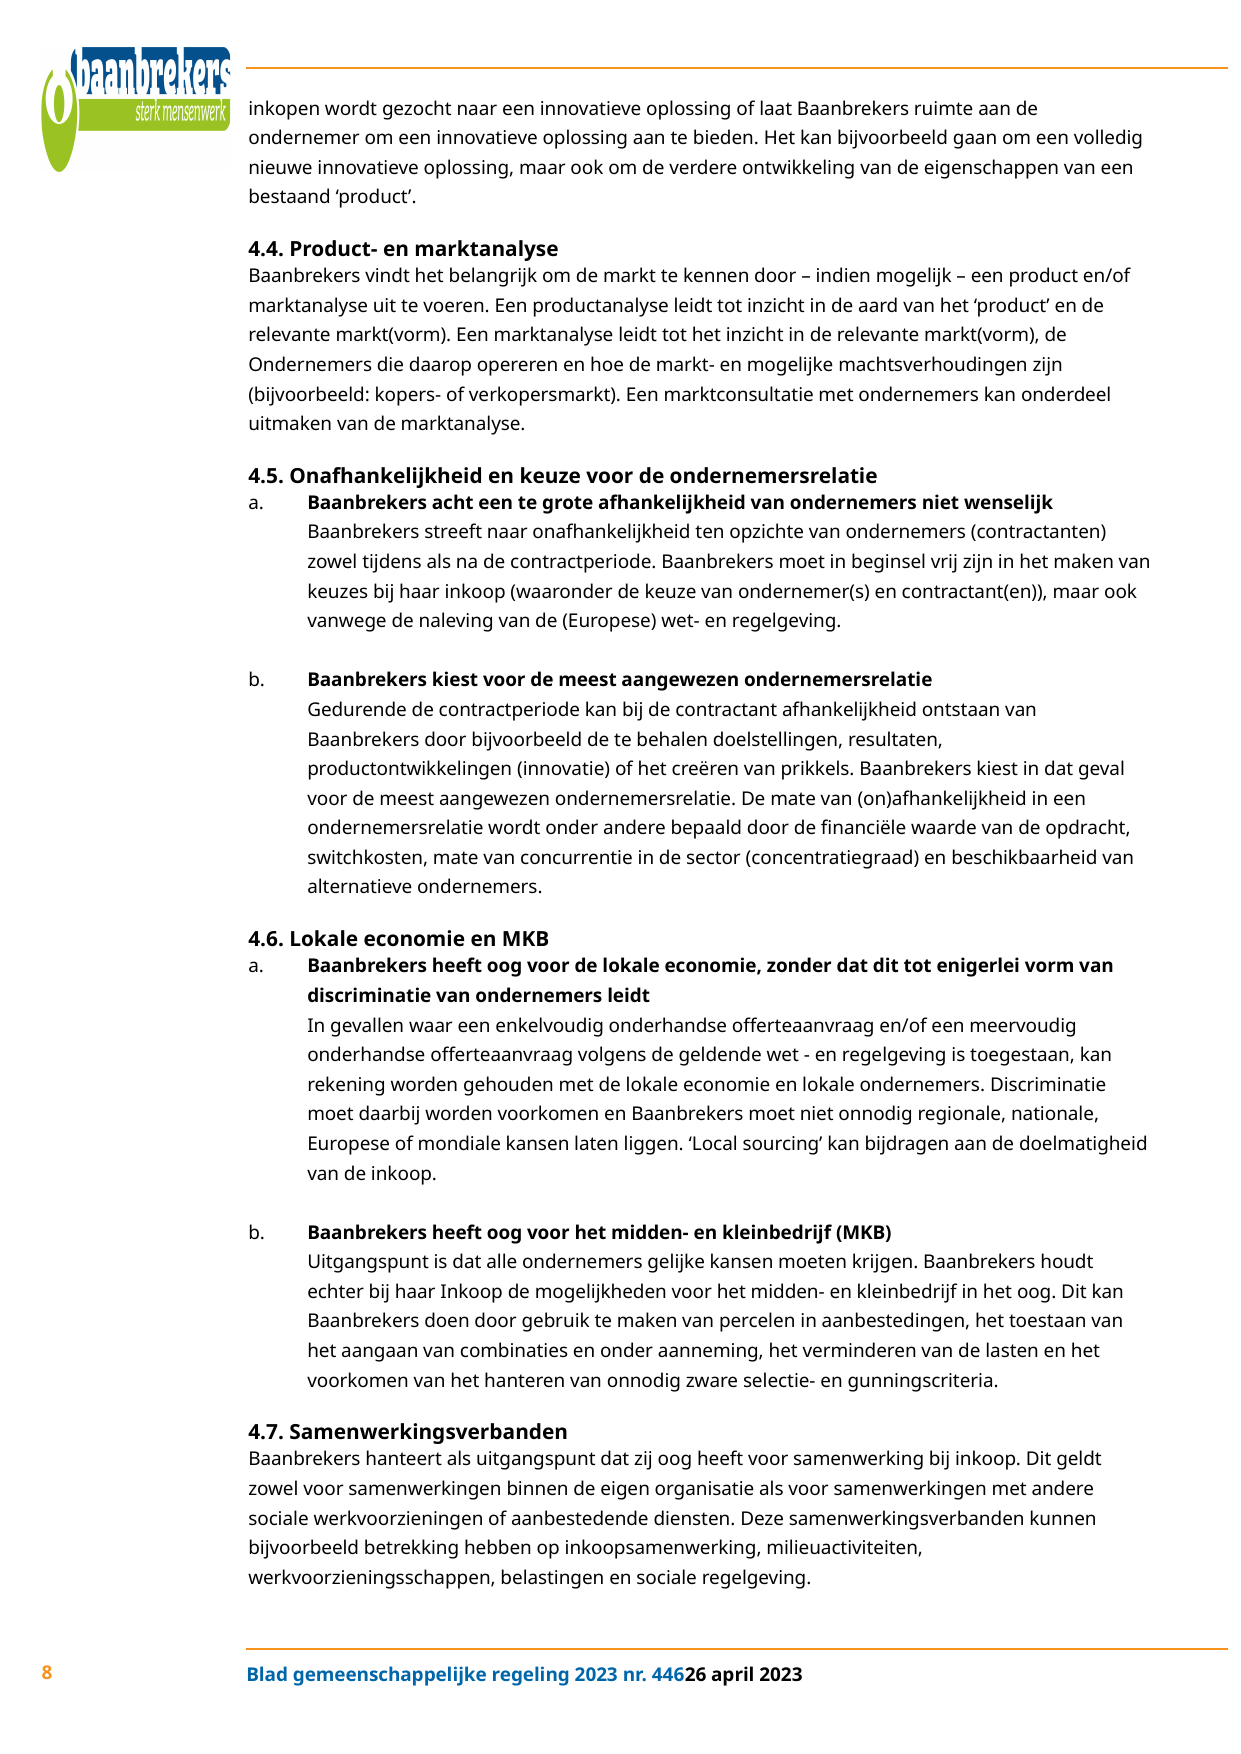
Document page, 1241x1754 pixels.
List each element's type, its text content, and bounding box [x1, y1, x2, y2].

text inkopen wordt gezocht naar een innovatieve oplossing of laat Baanbrekers ruimte aan de ondernemer om een innovatieve oplossing aan te bieden. Het kan bijvoorbeeld gaan om een volledig nieuwe innovatieve oplossing, maar ook om de verdere ontwikkeling van de eigenschappen van een bestaand ‘product’. [248, 95, 1152, 209]
text Baanbrekers hanteert als uitgangspunt dat zij oog heeft voor samenwerking bij inkoop. Dit geldt zowel voor samenwerkingen binnen de eigen organisatie als voor samenwerkingen met andere sociale werkvoorzieningen of aanbestedende diensten. Deze samenwerkingsverbanden kunnen bijvoorbeeld betrekking hebben op inkoopsamenwerking, milieuactiviteiten, werkvoorzieningsschappen, belastingen en sociale regelgeving. [248, 1446, 1152, 1590]
list Baanbrekers heeft oog voor het midden- en kleinbedrijf (MKB) [248, 1219, 1152, 1244]
list Gedurende de contractperiode kan bij de contractant afhankelijkheid ontstaan van Baanbrekers door bijvoorbeeld de te behalen doelstellingen, resultaten, productontwikkelingen (innovatie) of het creëren van prikkels. Baanbrekers kiest in dat geval voor de meest aangewezen ondernemersrelatie. De mate van (on)afhankelijkheid in een ondernemersrelatie wordt onder andere bepaald door de financiële waarde van de opdracht, switchkosten, mate van concurrentie in de sector (concentratiegraad) en beschikbaarheid van alternatieve ondernemers. [248, 696, 1152, 899]
list Baanbrekers streeft naar onafhankelijkheid ten opzichte van ondernemers (contractanten) zowel tijdens als na de contractperiode. Baanbrekers moet in beginsel vrij zijn in het maken van keuzes bij haar inkoop (waaronder de keuze van ondernemer(s) en contractant(en)), maar ook vanwege de naleving van de (Europese) wet- en regelgeving. [248, 519, 1152, 633]
list Baanbrekers kiest voor de meest aangewezen ondernemersrelatie [248, 667, 1152, 692]
picture [41, 47, 231, 172]
text 4.5. Onafhankelijkheid en keuze voor de ondernemersrelatie [248, 461, 1152, 489]
list In gevallen waar een enkelvoudig onderhandse offerteaanvraag en/of een meervoudig onderhandse offerteaanvraag volgens de geldende wet - en regelgeving is toegestaan, kan rekening worden gehouden met de lokale economie en lokale ondernemers. Discriminatie moet daarbij worden voorkomen en Baanbrekers moet niet onnodig regionale, nationale, Europese of mondiale kansen laten liggen. ‘Local sourcing’ kan bijdragen aan de doelmatigheid van de inkoop. [248, 1012, 1152, 1185]
text 4.4. Product- en marktanalyse [248, 234, 1152, 262]
list Uitgangspunt is dat alle ondernemers gelijke kansen moeten krijgen. Baanbrekers houdt echter bij haar Inkoop de mogelijkheden voor het midden- en kleinbedrijf in het oog. Dit kan Baanbrekers doen door gebruik te maken van percelen in aanbestedingen, het toestaan van het aangaan van combinaties en onder aanneming, het verminderen van de lasten en het voorkomen van het hanteren van onnodig zware selectie- en gunningscriteria. [248, 1248, 1152, 1392]
list Baanbrekers heeft oog voor de lokale economie, zonder dat dit tot enigerlei vorm van discriminatie van ondernemers leidt [248, 953, 1152, 1008]
text 4.7. Samenwerkingsverbanden [248, 1417, 1152, 1446]
list Baanbrekers acht een te grote afhankelijkheid van ondernemers niet wenselijk [248, 489, 1152, 515]
text 4.6. Lokale economie en MKB [248, 924, 1152, 953]
text Baanbrekers vindt het belangrijk om de markt te kennen door – indien mogelijk – een product en/of marktanalyse uit te voeren. Een productanalyse leidt tot inzicht in de aard van het ‘product’ en de relevante markt(vorm). Een marktanalyse leidt tot het inzicht in de relevante markt(vorm), de Ondernemers die daarop opereren en hoe de markt- en mogelijke machtsverhoudingen zijn (bijvoorbeeld: kopers- of verkopersmarkt). Een marktconsultatie met ondernemers kan onderdeel uitmaken van de marktanalyse. [248, 262, 1152, 436]
